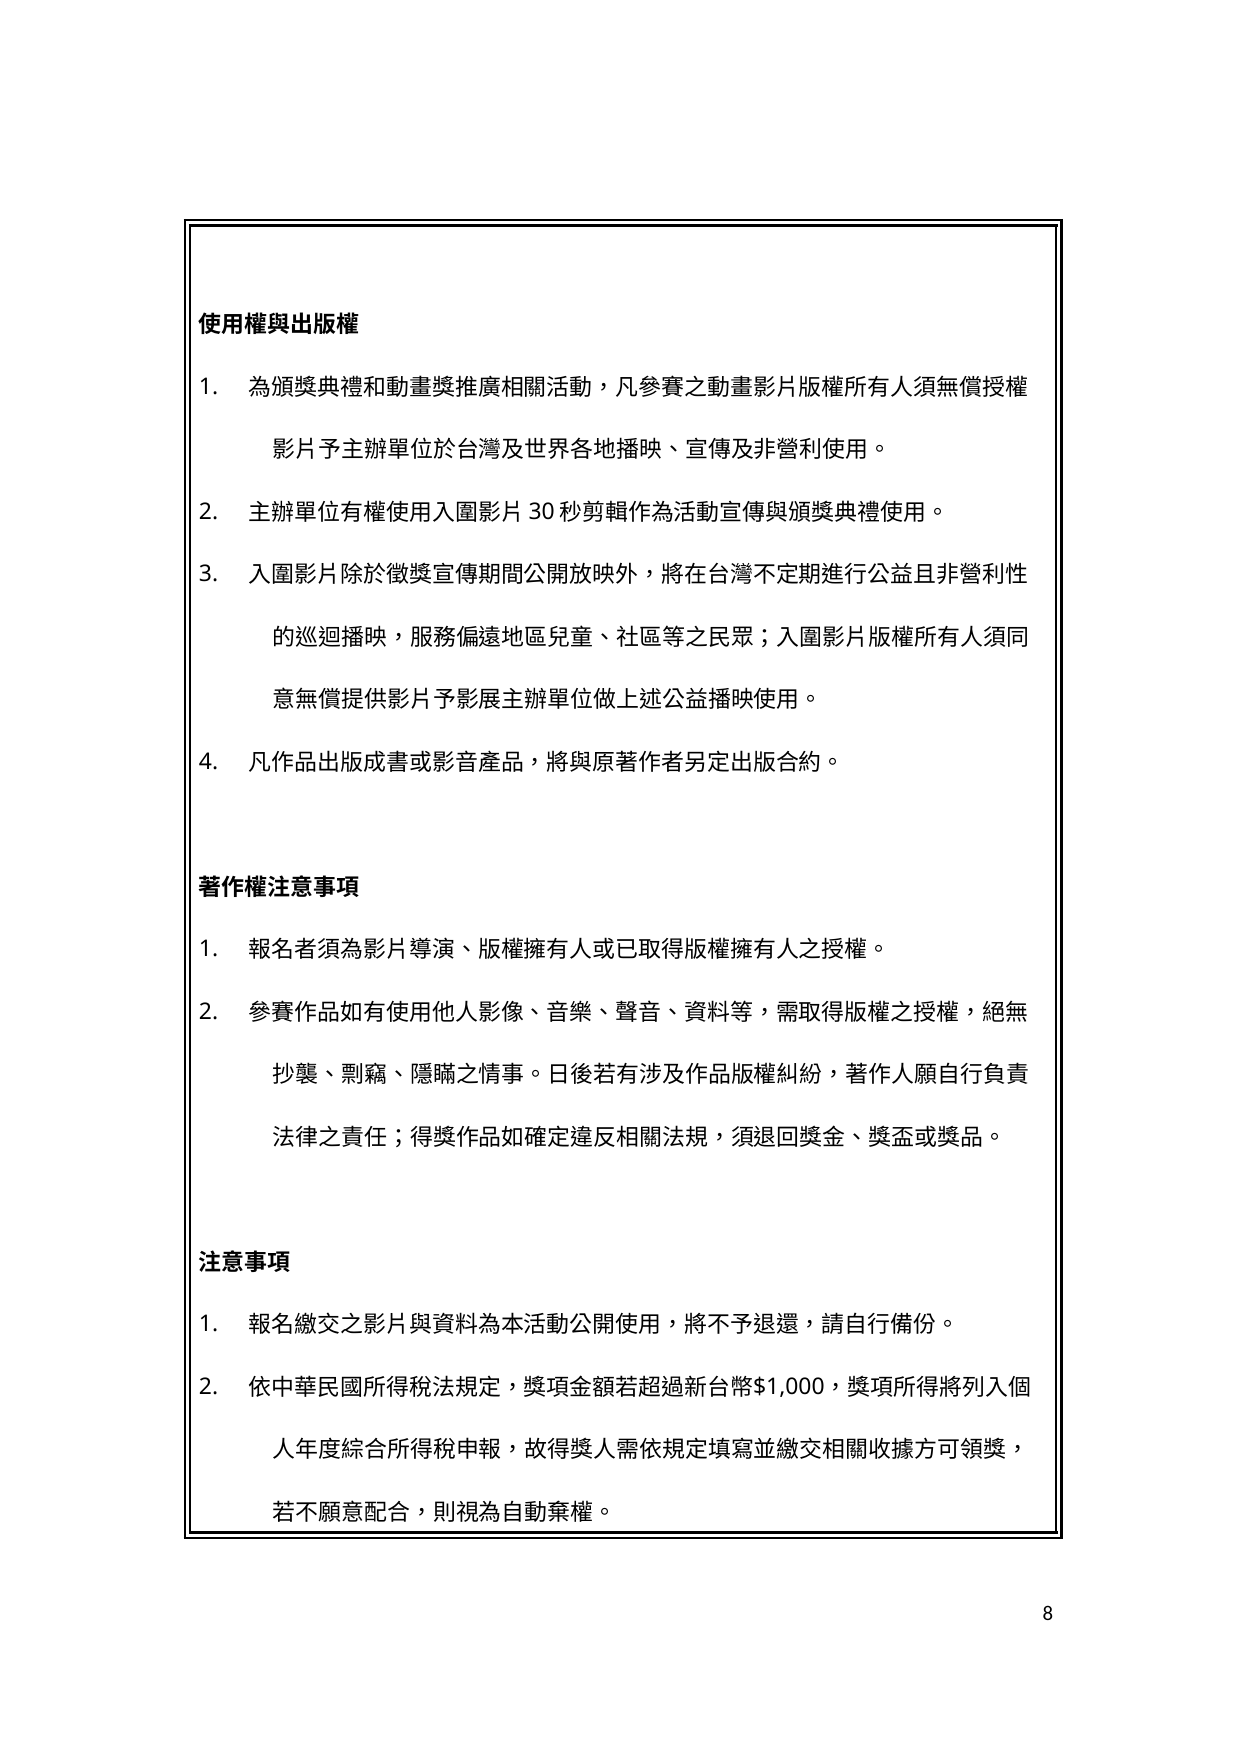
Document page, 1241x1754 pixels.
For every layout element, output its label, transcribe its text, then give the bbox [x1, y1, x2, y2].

table_header 使用權與出版權 為頒獎典禮和動畫獎推廣相關活動，凡參賽之動畫影片版權所有人須無償授權影片予主辦單位於台灣及世界各地播映、宣傳及非營利使用。 主辦單位有權使用入圍影片30秒剪輯作為活動宣傳與頒獎典禮使用。 入圍影片除於徵獎宣傳期間公開放映外，將在台灣不定期進行公益且非營利性的巡迴播映，服務偏遠地區兒童、社區等之民眾；入圍影片版權所有人須同意無償提供影片予影展主辦單位做上述公益播映使用。 凡作品出版成書或影音產品，將與原著作者另定出版合約。 著作權注意事項 報名者須為影片導演、版權擁有人或已取得版權擁有人之授權。 參賽作品如有使用他人影像、音樂、聲音、資料等，需取得版權之授權，絕無抄襲、剽竊、隱瞞之情事。日後若有涉及作品版權糾紛，著作人願自行負責法律之責任；得獎作品如確定違反相關法規，須退回獎金、獎盃或獎品。 注意事項 報名繳交之影片與資料為本活動公開使用，將不予退還，請自行備份。 依中華民國所得稅法規定，獎項金額若超過新台幣$1,000，獎項所得將列入個人年度綜合所得稅申報，故得獎人需依規定填寫並繳交相關收據方可領獎，若不願意配合，則視為自動棄權。 獎項金額將提供予指導老師或是學校，作為動畫教育推廣基金。 主辦單位有權隨時修訂更改徵獎相關細則，而無需預先通知。 [188, 221, 1059, 1531]
table_header 使用權與出版權 為頒獎典禮和動畫獎推廣相關活動，凡參賽之動畫影片版權所有人須無償授權影片予主辦單位於台灣及世界各地播映、宣傳及非營利使用。 主辦單位有權使用入圍影片30秒剪輯作為活動宣傳與頒獎典禮使用。 入圍影片除於徵獎宣傳期間公開放映外，將在台灣不定期進行公益且非營利性的巡迴播映，服務偏遠地區兒童、社區等之民眾；入圍影片版權所有人須同意無償提供影片予影展主辦單位做上述公益播映使用。 凡作品出版成書或影音產品，將與原著作者另定出版合約。 著作權注意事項 報名者須為影片導演、版權擁有人或已取得版權擁有人之授權。 參賽作品如有使用他人影像、音樂、聲音、資料等，需取得版權之授權，絕無抄襲、剽竊、隱瞞之情事。日後若有涉及作品版權糾紛，著作人願自行負責法律之責任；得獎作品如確定違反相關法規，須退回獎金、獎盃或獎品。 注意事項 報名繳交之影片與資料為本活動公開使用，將不予退還，請自行備份。 依中華民國所得稅法規定，獎項金額若超過新台幣$1,000，獎項所得將列入個人年度綜合所得稅申報，故得獎人需依規定填寫並繳交相關收據方可領獎，若不願意配合，則視為自動棄權。 獎項金額將提供予指導老師或是學校，作為動畫教育推廣基金。 主辦單位有權隨時修訂更改徵獎相關細則，而無需預先通知。 [191, 227, 1055, 1531]
